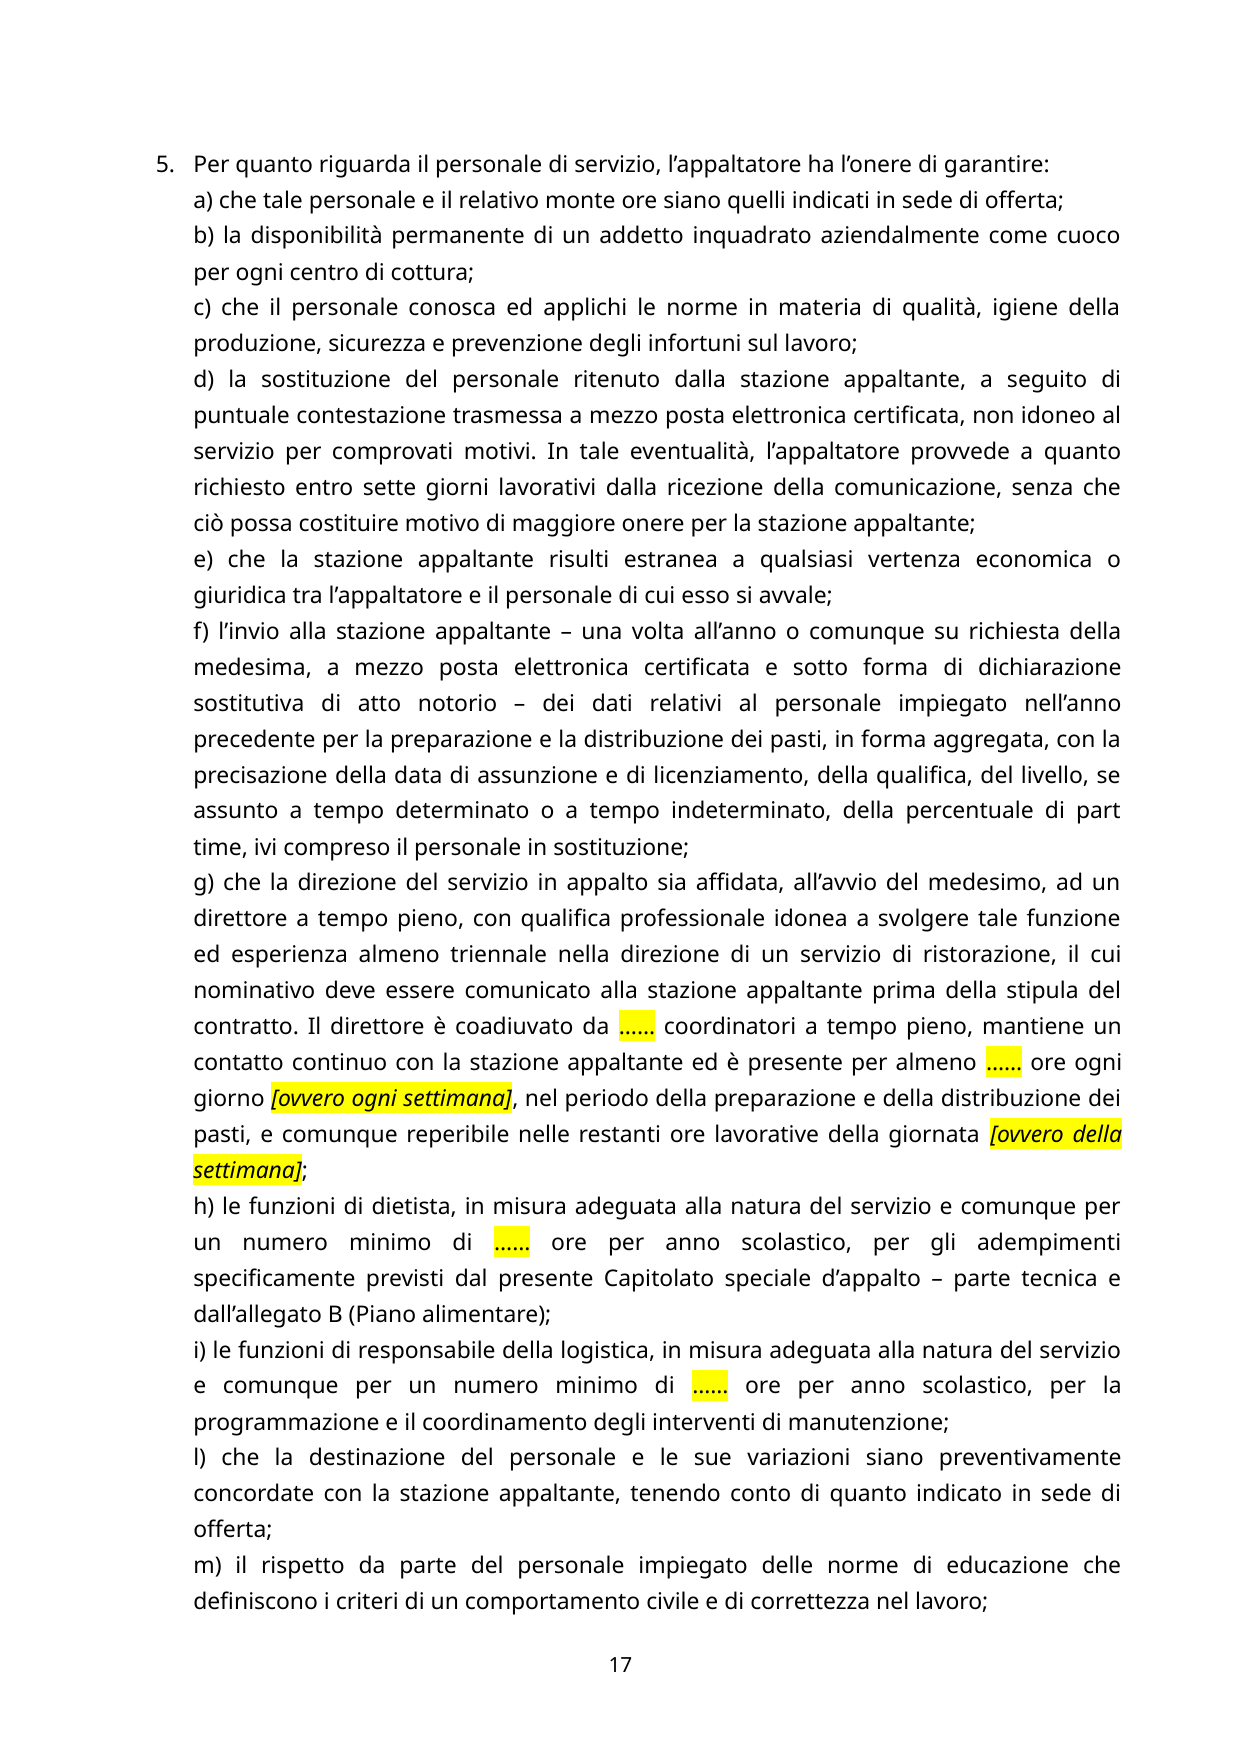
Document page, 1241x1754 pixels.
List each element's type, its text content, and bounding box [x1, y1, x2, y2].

list b) la disponibilità permanente di un addetto inquadrato aziendalmente come cuoco per ogni centro di cottura; [156, 219, 1122, 287]
list c) che il personale conosca ed applichi le norme in materia di qualità, igiene della produzione, sicurezza e prevenzione degli infortuni sul lavoro; [156, 291, 1122, 358]
list i) le funzioni di responsabile della logistica, in misura adeguata alla natura del servizio e comunque per un numero minimo di …… ore per anno scolastico, per la programmazione e il coordinamento degli interventi di manutenzione; [156, 1333, 1122, 1437]
list m) il rispetto da parte del personale impiegato delle norme di educazione che definiscono i criteri di un comportamento civile e di correttezza nel lavoro; [156, 1549, 1122, 1616]
list a) che tale personale e il relativo monte ore siano quelli indicati in sede di offerta; [156, 183, 1122, 215]
list f) l’invio alla stazione appaltante – una volta all’anno o comunque su richiesta della medesima, a mezzo posta elettronica certificata e sotto forma di dichiarazione sostitutiva di atto notorio – dei dati relativi al personale impiegato nell’anno precedente per la preparazione e la distribuzione dei pasti, in forma aggregata, con la precisazione della data di assunzione e di licenziamento, della qualifica, del livello, se assunto a tempo determinato o a tempo indeterminato, della percentuale di part time, ivi compreso il personale in sostituzione; [156, 615, 1122, 862]
list g) che la direzione del servizio in appalto sia affidata, all’avvio del medesimo, ad un direttore a tempo pieno, con qualifica professionale idonea a svolgere tale funzione ed esperienza almeno triennale nella direzione di un servizio di ristorazione, il cui nominativo deve essere comunicato alla stazione appaltante prima della stipula del contratto. Il direttore è coadiuvato da …… coordinatori a tempo pieno, mantiene un contatto continuo con la stazione appaltante ed è presente per almeno …… ore ogni giorno [ovvero ogni settimana], nel periodo della preparazione e della distribuzione dei pasti, e comunque reperibile nelle restanti ore lavorative della giornata [ovvero della settimana]; [156, 866, 1122, 1185]
list Per quanto riguarda il personale di servizio, l’appaltatore ha l’onere di garantire: [156, 148, 1122, 179]
list e) che la stazione appaltante risulti estranea a qualsiasi vertenza economica o giuridica tra l’appaltatore e il personale di cui esso si avvale; [156, 543, 1122, 610]
list d) la sostituzione del personale ritenuto dalla stazione appaltante, a seguito di puntuale contestazione trasmessa a mezzo posta elettronica certificata, non idoneo al servizio per comprovati motivi. In tale eventualità, l’appaltatore provvede a quanto richiesto entro sette giorni lavorativi dalla ricezione della comunicazione, senza che ciò possa costituire motivo di maggiore onere per la stazione appaltante; [156, 363, 1122, 538]
list h) le funzioni di dietista, in misura adeguata alla natura del servizio e comunque per un numero minimo di …… ore per anno scolastico, per gli adempimenti specificamente previsti dal presente Capitolato speciale d’appalto – parte tecnica e dall’allegato B (Piano alimentare); [156, 1190, 1122, 1329]
list l) che la destinazione del personale e le sue variazioni siano preventivamente concordate con la stazione appaltante, tenendo conto di quanto indicato in sede di offerta; [156, 1441, 1122, 1544]
